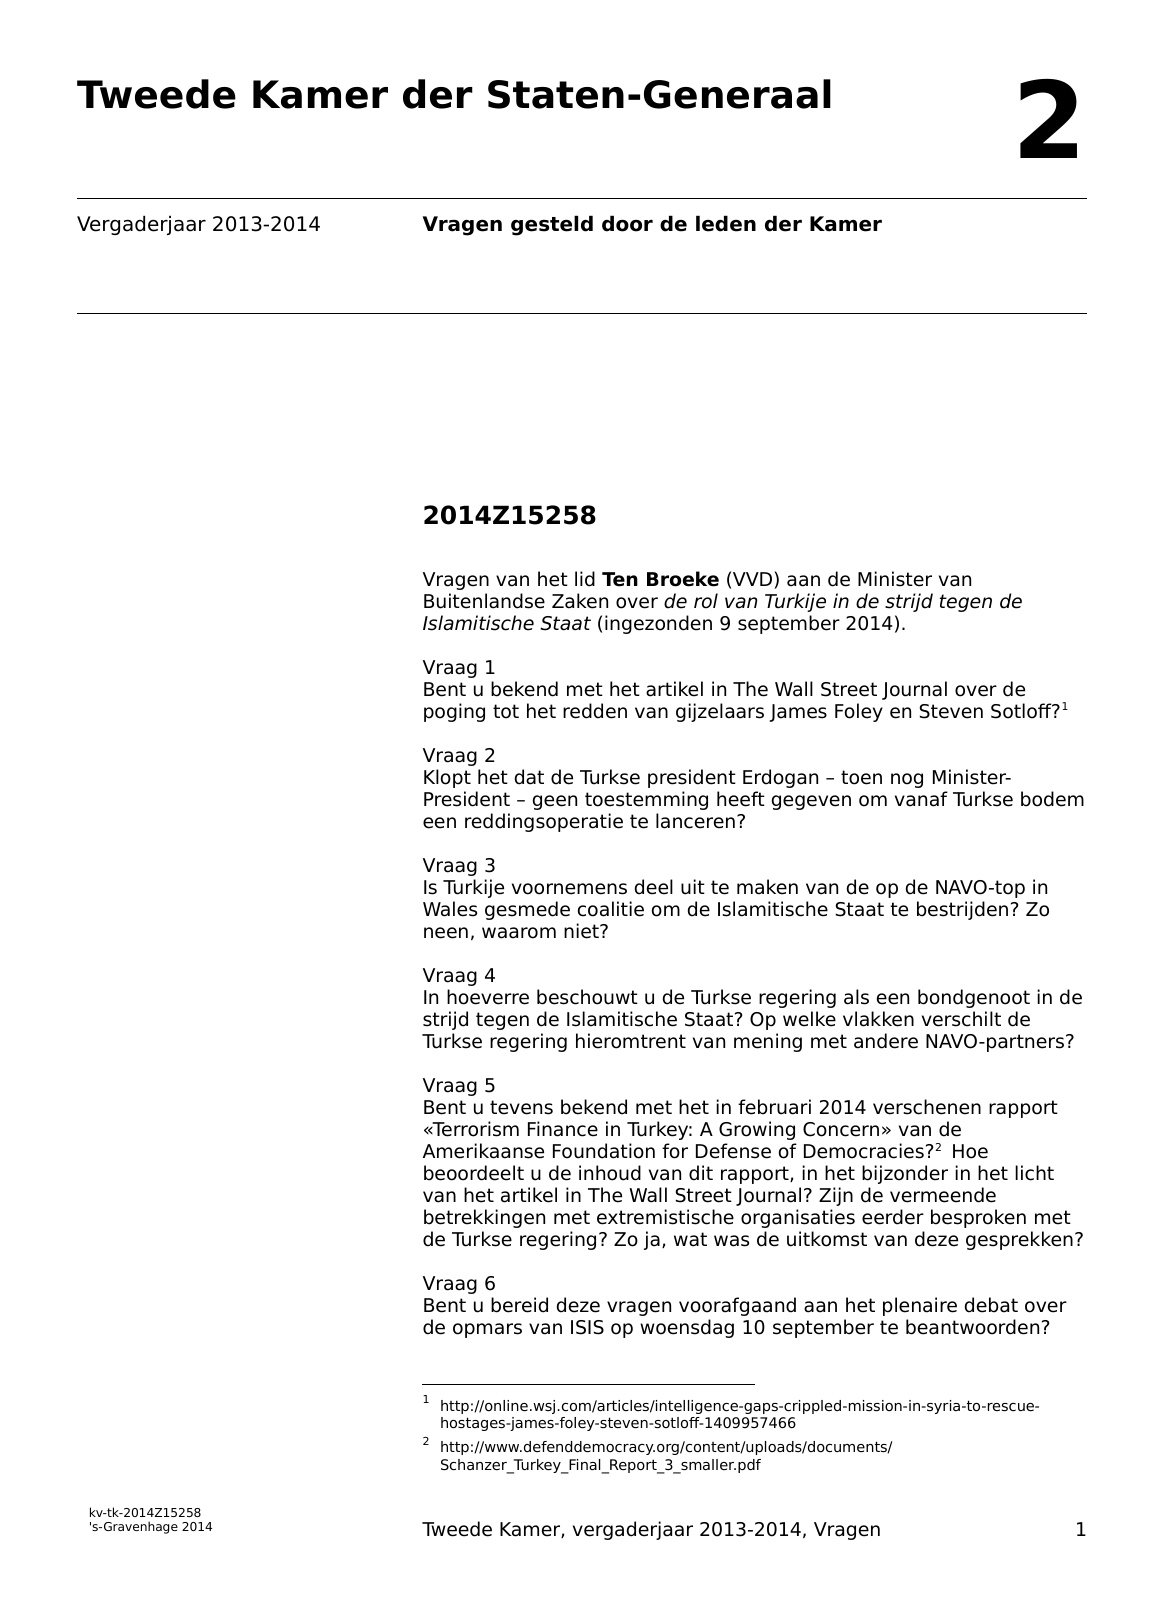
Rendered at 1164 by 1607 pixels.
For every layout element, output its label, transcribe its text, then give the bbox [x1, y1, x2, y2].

text Vraag 3 [422, 855, 1087, 877]
text Vraag 2 [422, 745, 1087, 767]
text http://online.wsj.com/articles/intelligence-gaps-crippled-mission-in-syria-to-rescue-hostages-james-foley-steven-sotloff-1409957466 [422, 1393, 1087, 1432]
table_header 2 [886, 59, 1087, 198]
text 's-Gravenhage 2014 [88, 1520, 323, 1534]
text Vraag 6 [422, 1273, 1087, 1295]
text Bent u tevens bekend met het in februari 2014 verschenen rapport «Terrorism Finance in Turkey: A Growing Concern» van de Amerikaanse Foundation for Defense of Democracies? Hoe beoordeelt u de inhoud van dit rapport, in het bijzonder in het licht van het artikel in The Wall Street Journal? Zijn de vermeende betrekkingen met extremistische organisaties eerder besproken met de Turkse regering? Zo ja, wat was de uitkomst van deze gesprekken? [422, 1097, 1087, 1251]
text Vraag 1 [422, 657, 1087, 679]
table_cell Vergaderjaar 2013-2014 [77, 199, 422, 313]
text 2014Z15258 [422, 501, 1087, 531]
table_cell Vragen gesteld door de leden der Kamer [422, 199, 1087, 313]
text Klopt het dat de Turkse president Erdogan – toen nog Minister-President – geen toestemming heeft gegeven om vanaf Turkse bodem een reddingsoperatie te lanceren? [422, 767, 1087, 833]
text Vraag 5 [422, 1075, 1087, 1097]
text http://www.defenddemocracy.org/content/uploads/documents/Schanzer_Turkey_Final_Report_3_smaller.pdf [422, 1435, 1087, 1474]
table_header Tweede Kamer der Staten-Generaal [77, 59, 886, 198]
text Vragen van het lid Ten Broeke (VVD) aan de Minister van Buitenlandse Zaken over de rol van Turkije in de strijd tegen de Islamitische Staat (ingezonden 9 september 2014). [422, 569, 1087, 635]
text In hoeverre beschouwt u de Turkse regering als een bondgenoot in de strijd tegen de Islamitische Staat? Op welke vlakken verschilt de Turkse regering hieromtrent van mening met andere NAVO-partners? [422, 987, 1087, 1053]
text Bent u bekend met het artikel in The Wall Street Journal over de poging tot het redden van gijzelaars James Foley en Steven Sotloff? [422, 679, 1087, 723]
text Is Turkije voornemens deel uit te maken van de op de NAVO-top in Wales gesmede coalitie om de Islamitische Staat te bestrijden? Zo neen, waarom niet? [422, 877, 1087, 943]
text Bent u bereid deze vragen voorafgaand aan het plenaire debat over de opmars van ISIS op woensdag 10 september te beantwoorden? [422, 1295, 1087, 1339]
text kv-tk-2014Z15258 [88, 1506, 323, 1520]
text Vraag 4 [422, 965, 1087, 987]
